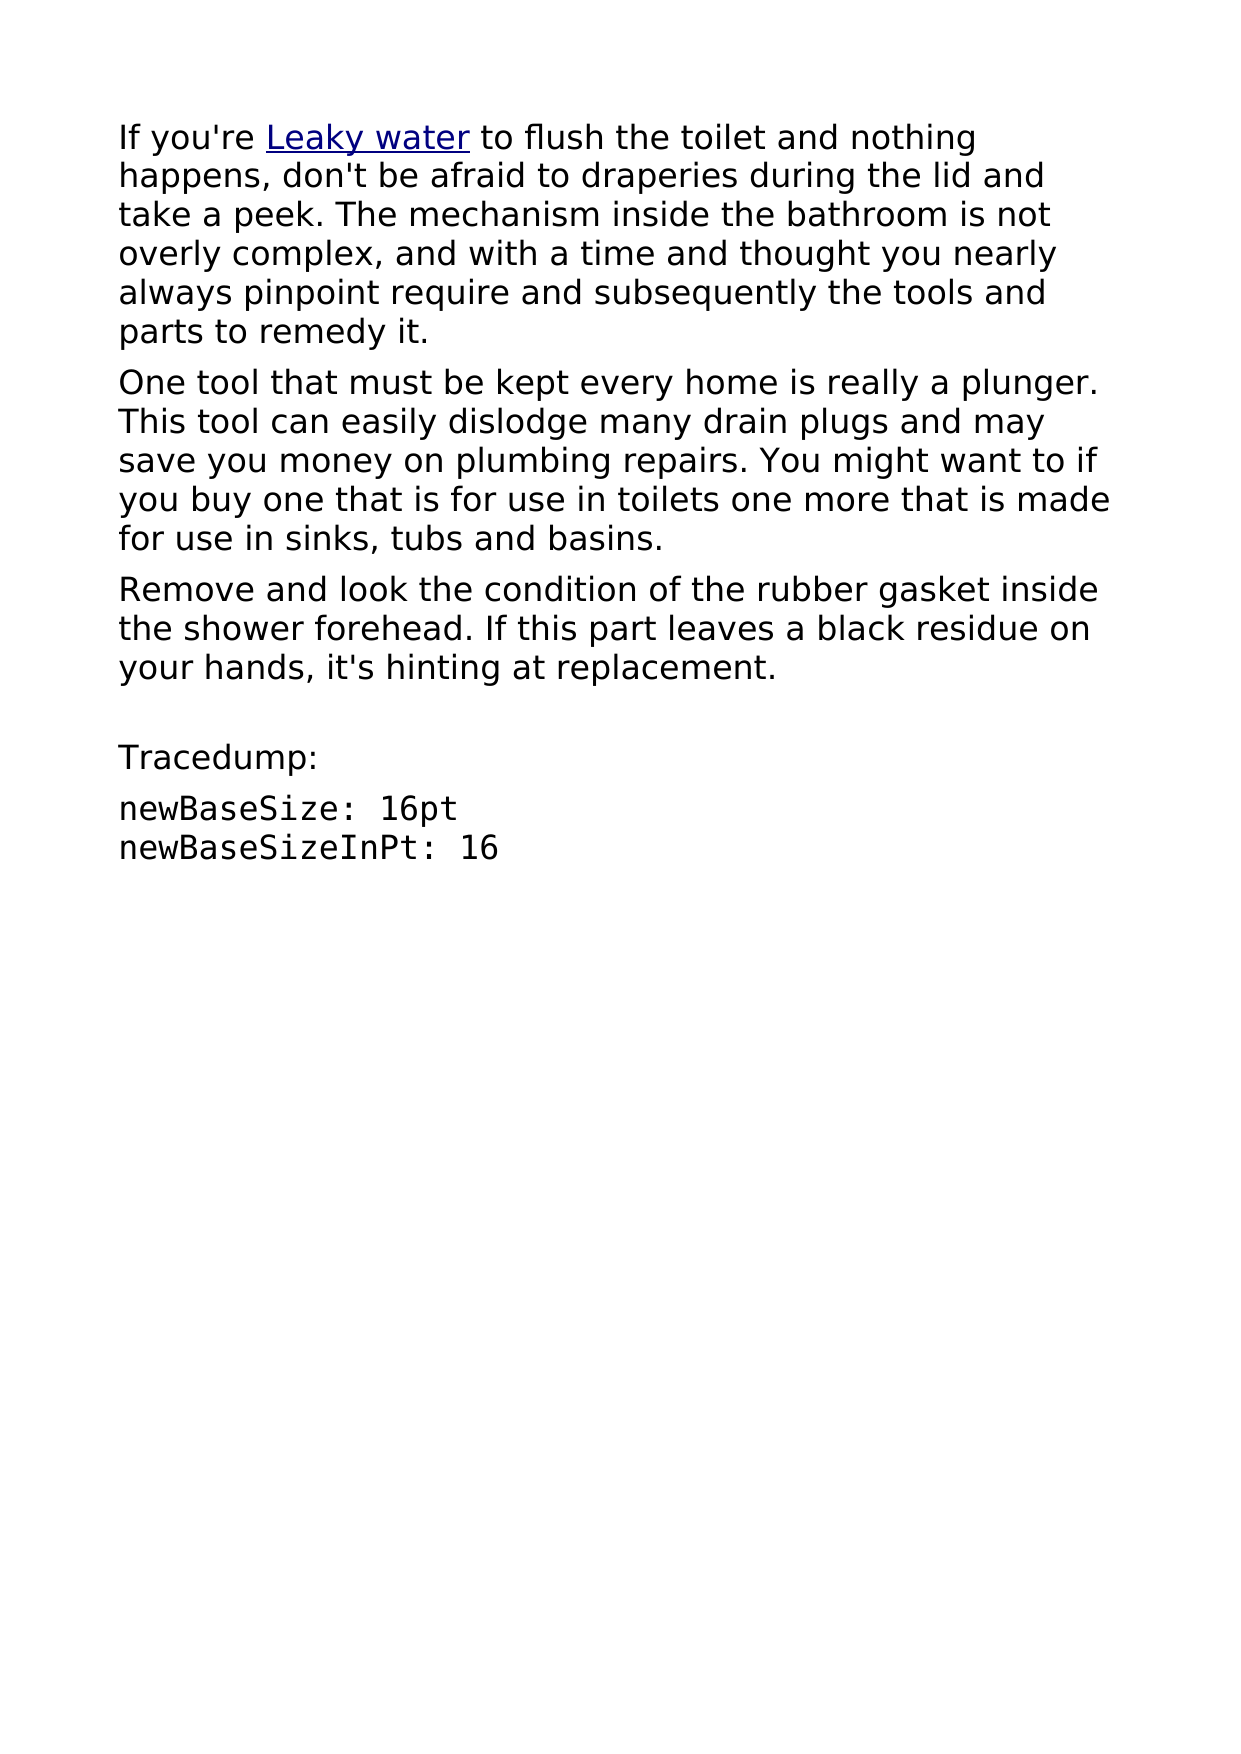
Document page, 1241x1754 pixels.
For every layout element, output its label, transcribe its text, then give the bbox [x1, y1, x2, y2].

text Remove and look the condition of the rubber gasket inside the shower forehead. If this part leaves a black residue on your hands, it's hinting at replacement. [118, 571, 1122, 687]
text One tool that must be kept every home is really a plunger. This tool can easily dislodge many drain plugs and may save you money on plumbing repairs. You might want to if you buy one that is for use in toilets one more that is made for use in sinks, tubs and basins. [118, 364, 1122, 558]
text If you're Leaky water to flush the toilet and nothing happens, don't be afraid to draperies during the lid and take a peek. The mechanism inside the bathroom is not overly complex, and with a time and thought you nearly always pinpoint require and subsequently the tools and parts to remedy it. [118, 118, 1122, 351]
text newBaseSize: 16pt newBaseSizeInPt: 16 [118, 790, 1122, 867]
text Tracedump: [118, 699, 1122, 777]
